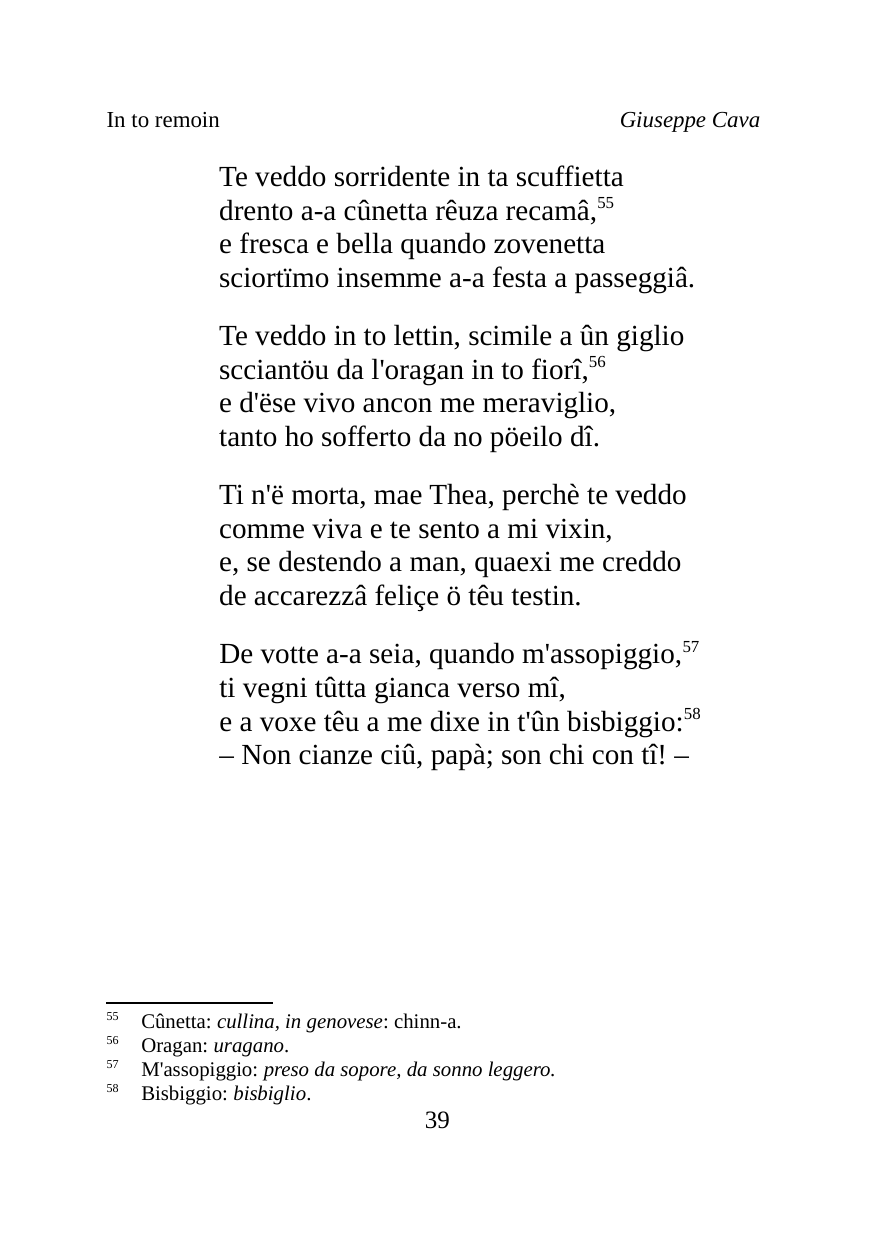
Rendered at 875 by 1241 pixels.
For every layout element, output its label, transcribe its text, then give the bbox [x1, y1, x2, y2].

text Cûnetta: cullina, in genovese: chinn-a. [106, 1009, 768, 1033]
text Te veddo sorridente in ta scuffietta drento a-a cûnetta rêuza recamâ, e fresca e bella quando zovenetta sciortïmo insemme a-a festa a passeggiâ. [219, 159, 768, 293]
text Bisbiggio: bisbiglio. [106, 1081, 768, 1105]
text Ti n'ë morta, mae Thea, perchè te veddo comme viva e te sento a mi vixin, e, se destendo a man, quaexi me creddo de accarezzâ feliçe ö têu testin. [219, 477, 768, 612]
text Te veddo in to lettin, scimile a ûn giglio scciantöu da l'oragan in to fiorî, e d'ëse vivo ancon me meraviglio, tanto ho sofferto da no pöeilo dî. [219, 318, 768, 452]
text Oragan: uragano. [106, 1033, 768, 1057]
text M'assopiggio: preso da sopore, da sonno leggero. [106, 1057, 768, 1081]
text De votte a-a seia, quando m'assopiggio, ti vegni tûtta gianca verso mî, e a voxe têu a me dixe in t'ûn bisbiggio: – Non cianze ciû, papà; son chi con tî! – [219, 637, 768, 771]
